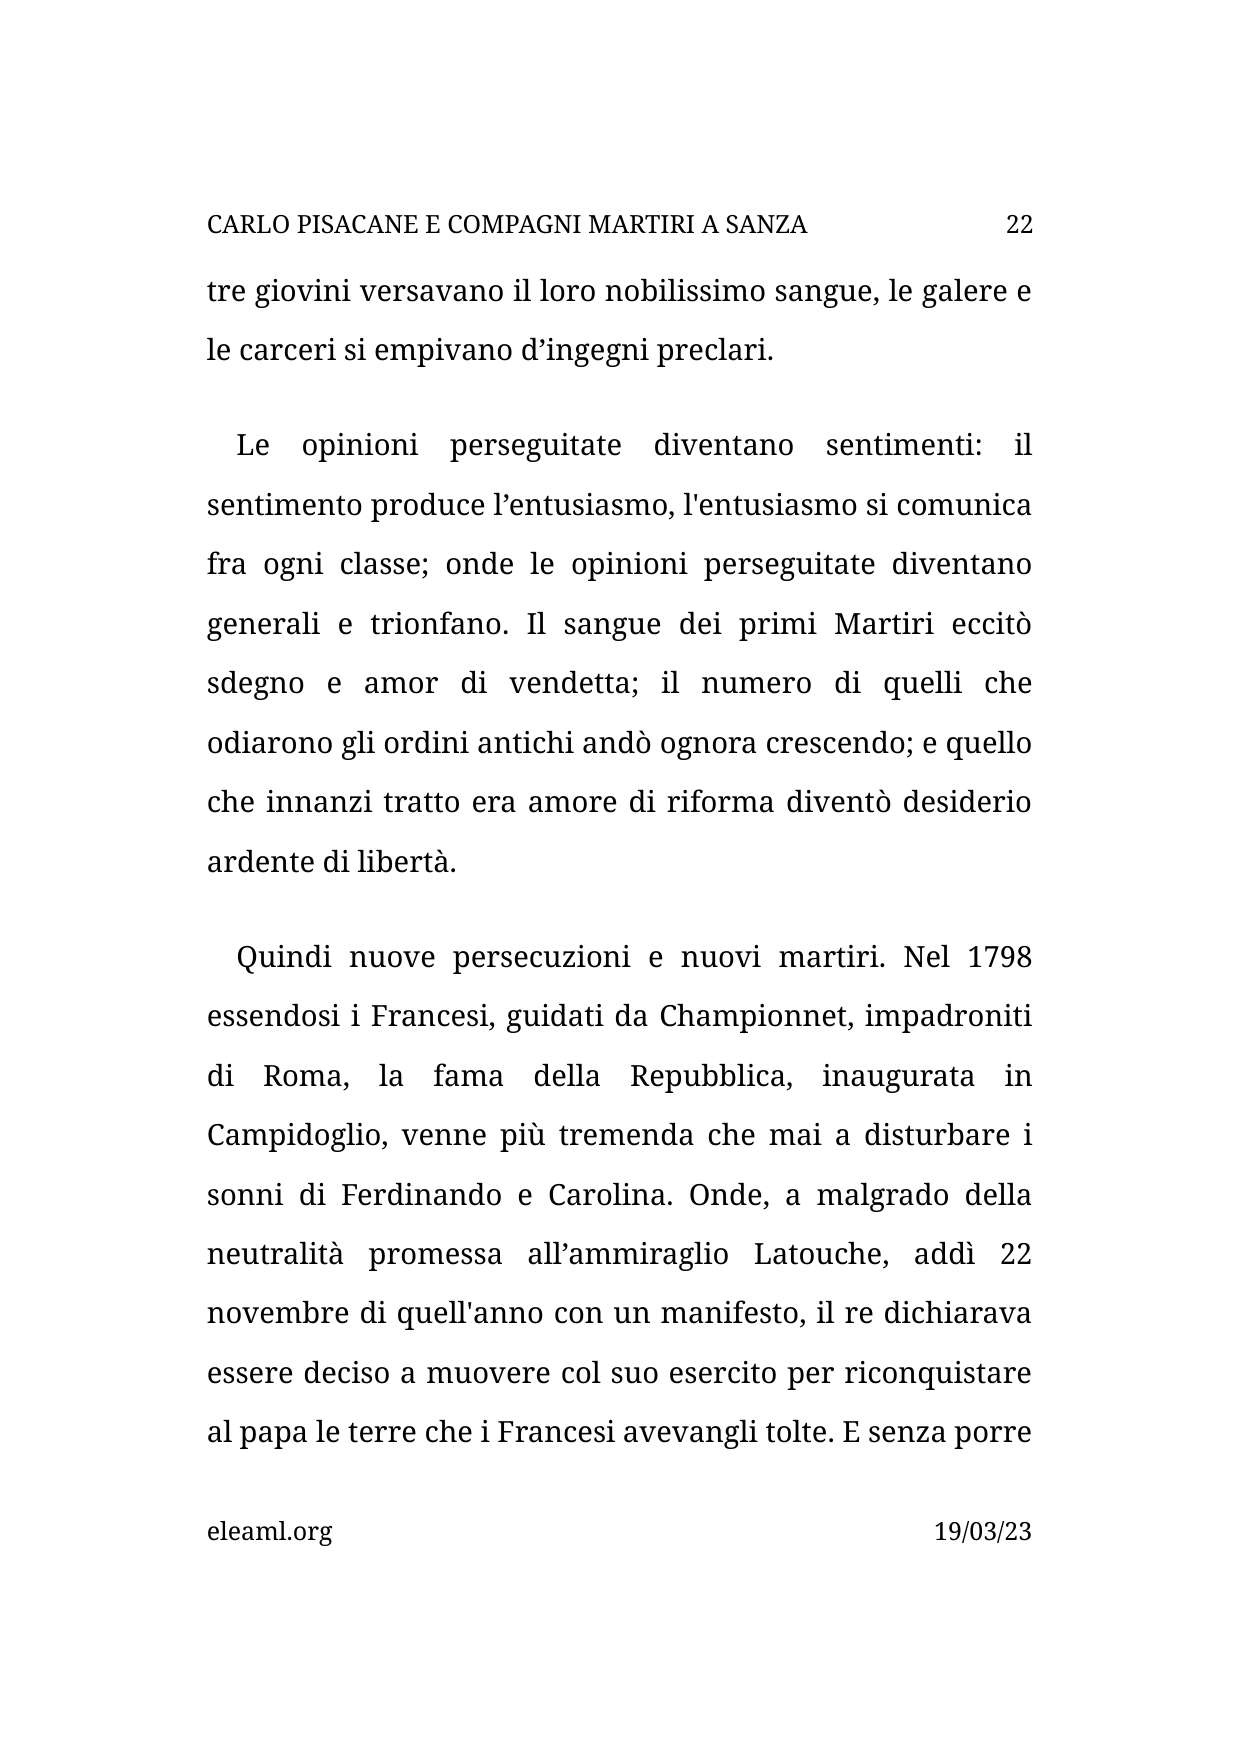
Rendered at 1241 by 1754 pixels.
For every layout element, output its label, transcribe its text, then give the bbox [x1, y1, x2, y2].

text Le opinioni perseguitate diventano sentimenti: il sentimento produce l’entusiasmo, l'entusiasmo si comunica fra ogni classe; onde le opinioni perseguitate diventano generali e trionfano. Il sangue dei primi Martiri eccitò sdegno e amor di vendetta; il numero di quelli che odiarono gli ordini antichi andò ognora crescendo; e quello che innanzi tratto era amore di riforma diventò desiderio ardente di libertà. [207, 424, 1033, 881]
text tre giovini versavano il loro nobilissimo sangue, le galere e le carceri si empivano d’ingegni preclari. [207, 270, 1033, 369]
text Quindi nuove persecuzioni e nuovi martiri. Nel 1798 essendosi i Francesi, guidati da Championnet, impadroniti di Roma, la fama della Repubblica, inaugurata in Campidoglio, venne più tremenda che mai a disturbare i sonni di Ferdinando e Carolina. Onde, a malgrado della neutralità promessa all’ammiraglio Latouche, addì 22 novembre di quell'anno con un manifesto, il re dichiarava essere deciso a muovere col suo esercito per riconquistare al papa le terre che i Francesi avevangli tolte. E senza porre [207, 936, 1033, 1451]
